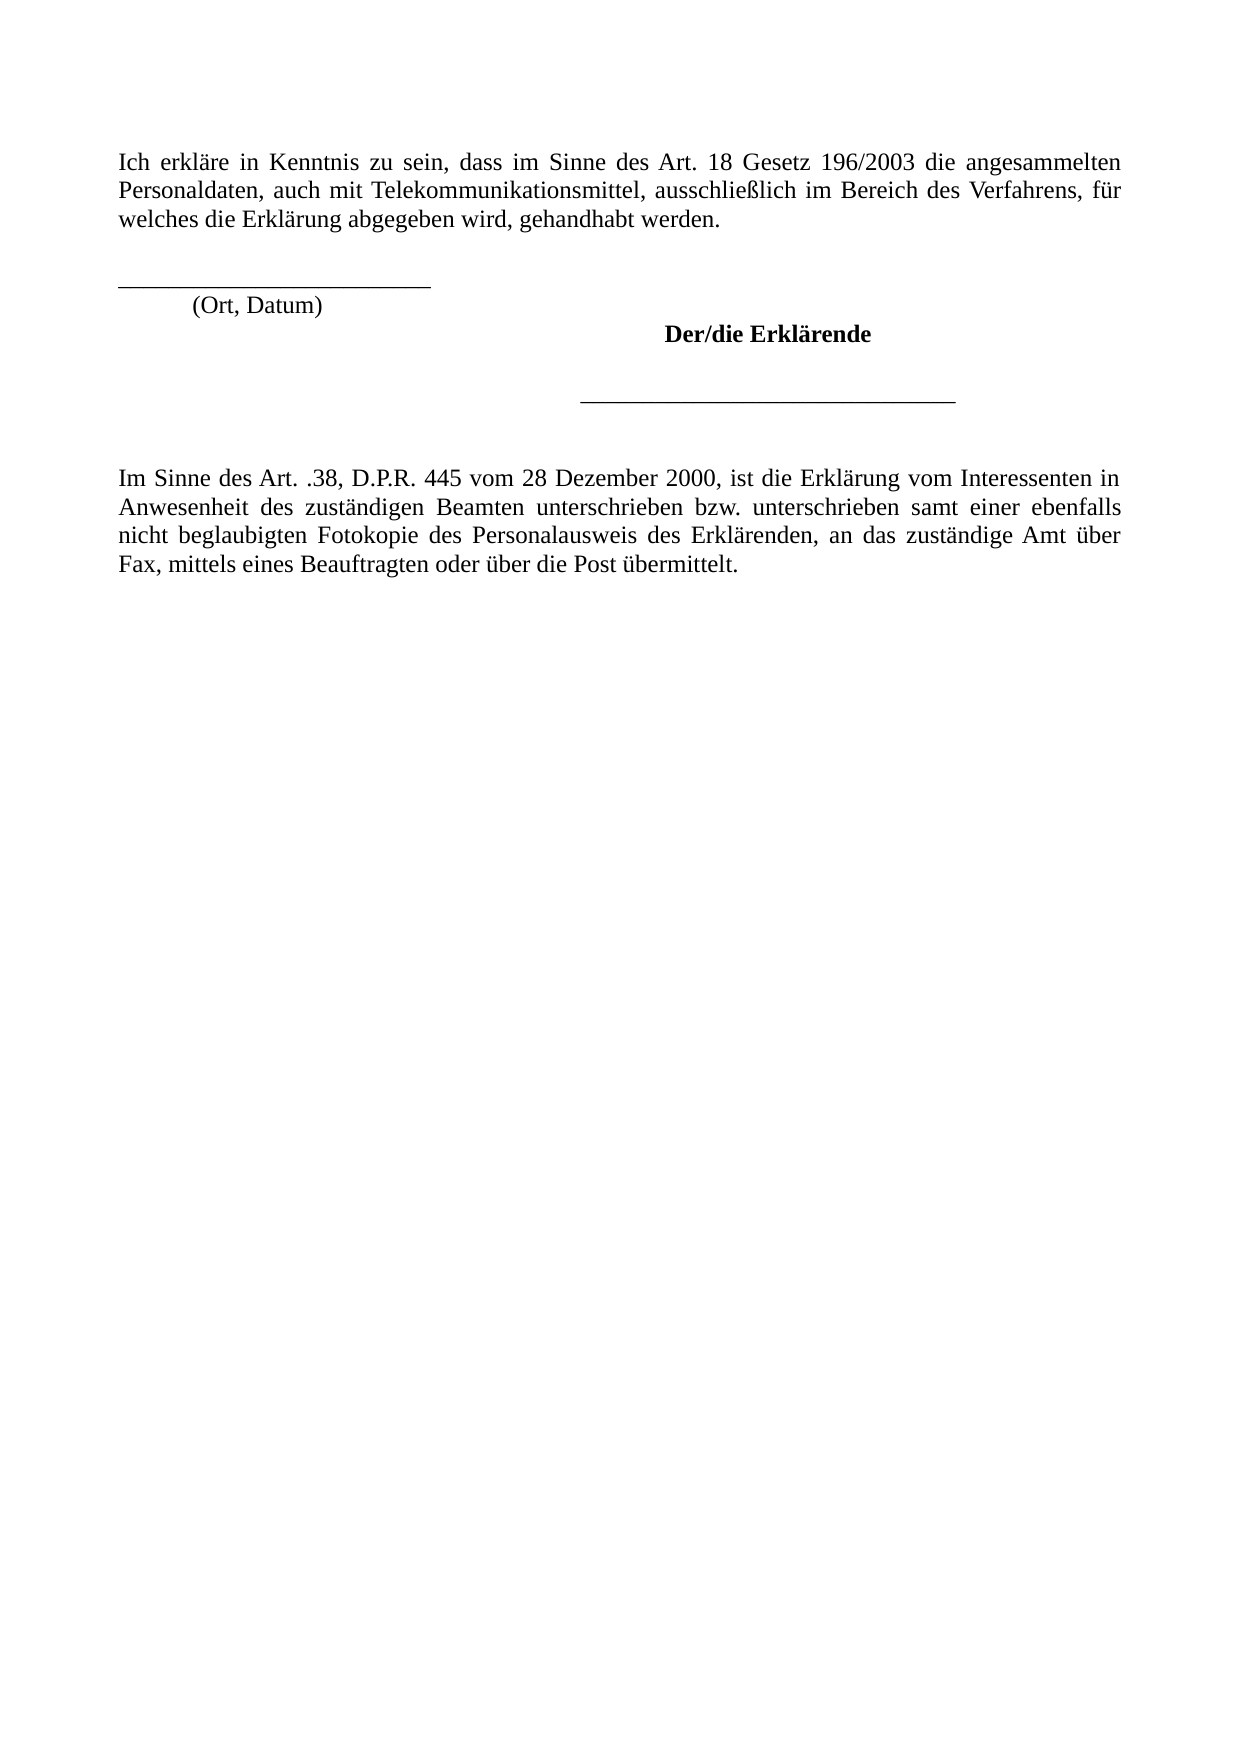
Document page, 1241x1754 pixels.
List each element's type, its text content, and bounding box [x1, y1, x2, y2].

text _________________________ [118, 262, 1122, 291]
text ______________________________ [413, 377, 1122, 406]
text Der/die Erklärende [118, 319, 1122, 348]
text Im Sinne des Art. .38, D.P.R. 445 vom 28 Dezember 2000, ist die Erklärung vom Interessenten in Anwesenheit des zuständigen Beamten unterschrieben bzw. unterschrieben samt einer ebenfalls nicht beglaubigten Fotokopie des Personalausweis des Erklärenden, an das zuständige Amt über Fax, mittels eines Beauftragten oder über die Post übermittelt. [118, 463, 1122, 578]
text Ich erkläre in Kenntnis zu sein, dass im Sinne des Art. 18 Gesetz 196/2003 die angesammelten Personaldaten, auch mit Telekommunikationsmittel, ausschließlich im Bereich des Verfahrens, für welches die Erklärung abgegeben wird, gehandhabt werden. [118, 147, 1122, 233]
text (Ort, Datum) [118, 291, 1122, 319]
